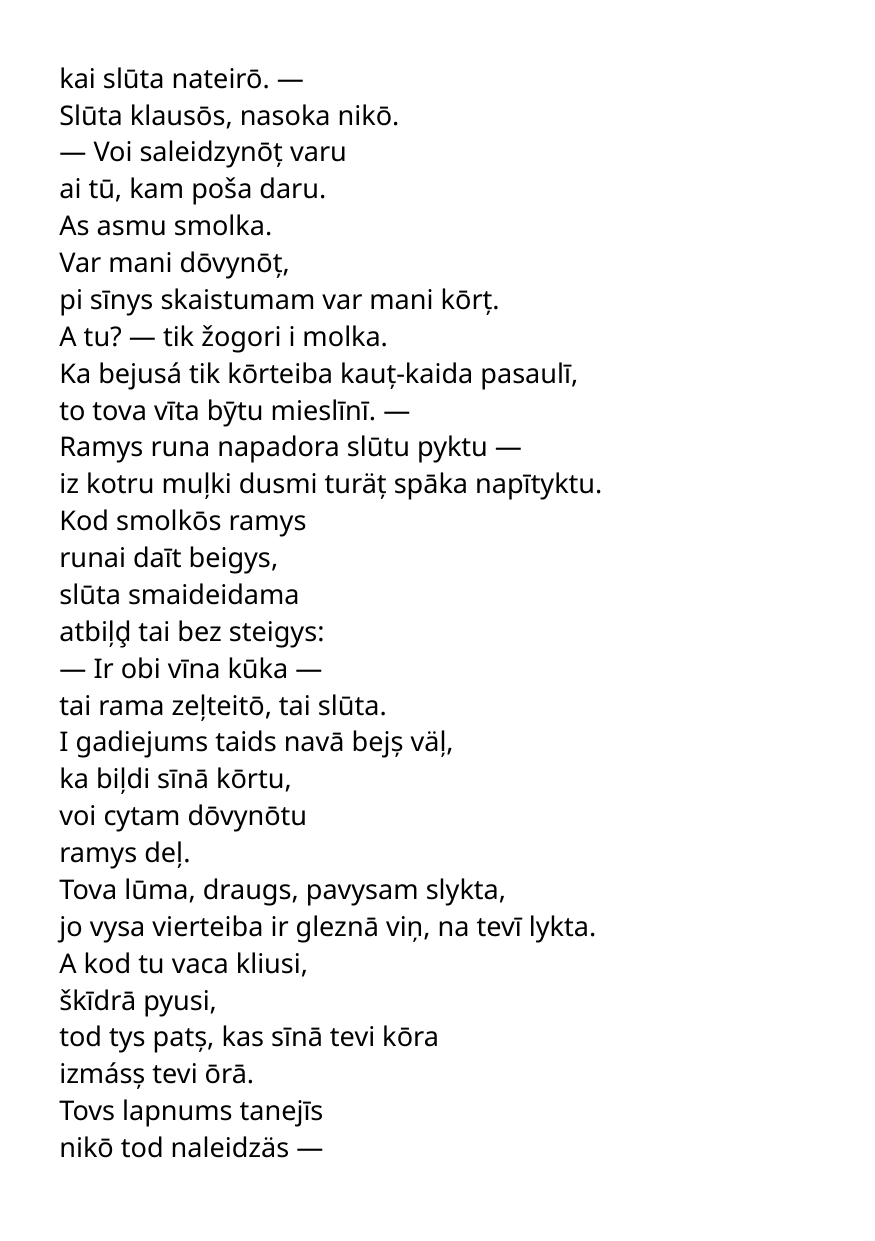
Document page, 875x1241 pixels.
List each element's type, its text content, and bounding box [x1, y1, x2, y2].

text tai rama zeļteitō, tai slūta. [59, 686, 815, 723]
text I gadiejums taids navā bejș väļ, [59, 723, 815, 760]
text Slūta klausōs, nasoka nikō. [59, 96, 815, 133]
text kai slūta nateirō. — [59, 59, 815, 96]
text atbiļḑ tai bez steigys: [59, 612, 815, 649]
text izmásș tevi ōrā. [59, 1055, 815, 1092]
text voi cytam dōvynōtu [59, 797, 815, 833]
text — Ir obi vīna kūka — [59, 649, 815, 686]
text nikō tod naleidzäs — [59, 1128, 815, 1165]
text jo vysa vierteiba ir gleznā viņ, na tevī lykta. [59, 907, 815, 944]
text slūta smaideidama [59, 575, 815, 612]
text runai daīt beigys, [59, 538, 815, 575]
text škīdrā pyusi, [59, 981, 815, 1018]
text pi sīnys skaistumam var mani kōrț. [59, 280, 815, 317]
text Ramys runa napadora slūtu pyktu — [59, 428, 815, 465]
text A kod tu vaca kliusi, [59, 944, 815, 981]
text ai tū, kam poša daru. [59, 170, 815, 207]
text tod tys patș, kas sīnā tevi kōra [59, 1018, 815, 1055]
text to tova vīta bȳtu mieslīnī. — [59, 391, 815, 428]
text iz kotru muļki dusmi turäț spāka napītyktu. [59, 465, 815, 502]
text ramys deļ. [59, 833, 815, 870]
text Kod smolkōs ramys [59, 502, 815, 538]
text Ka bejusá tik kōrteiba kauț-kaida pasaulī, [59, 354, 815, 391]
text As asmu smolka. [59, 207, 815, 243]
text Tova lūma, draugs, pavysam slykta, [59, 870, 815, 907]
text ka biļdi sīnā kōrtu, [59, 760, 815, 797]
text — Voi saleidzynōț varu [59, 133, 815, 170]
text Var mani dōvynōț, [59, 243, 815, 280]
text Tovs lapnums tanejīs [59, 1092, 815, 1128]
text A tu? — tik žogori i molka. [59, 317, 815, 354]
